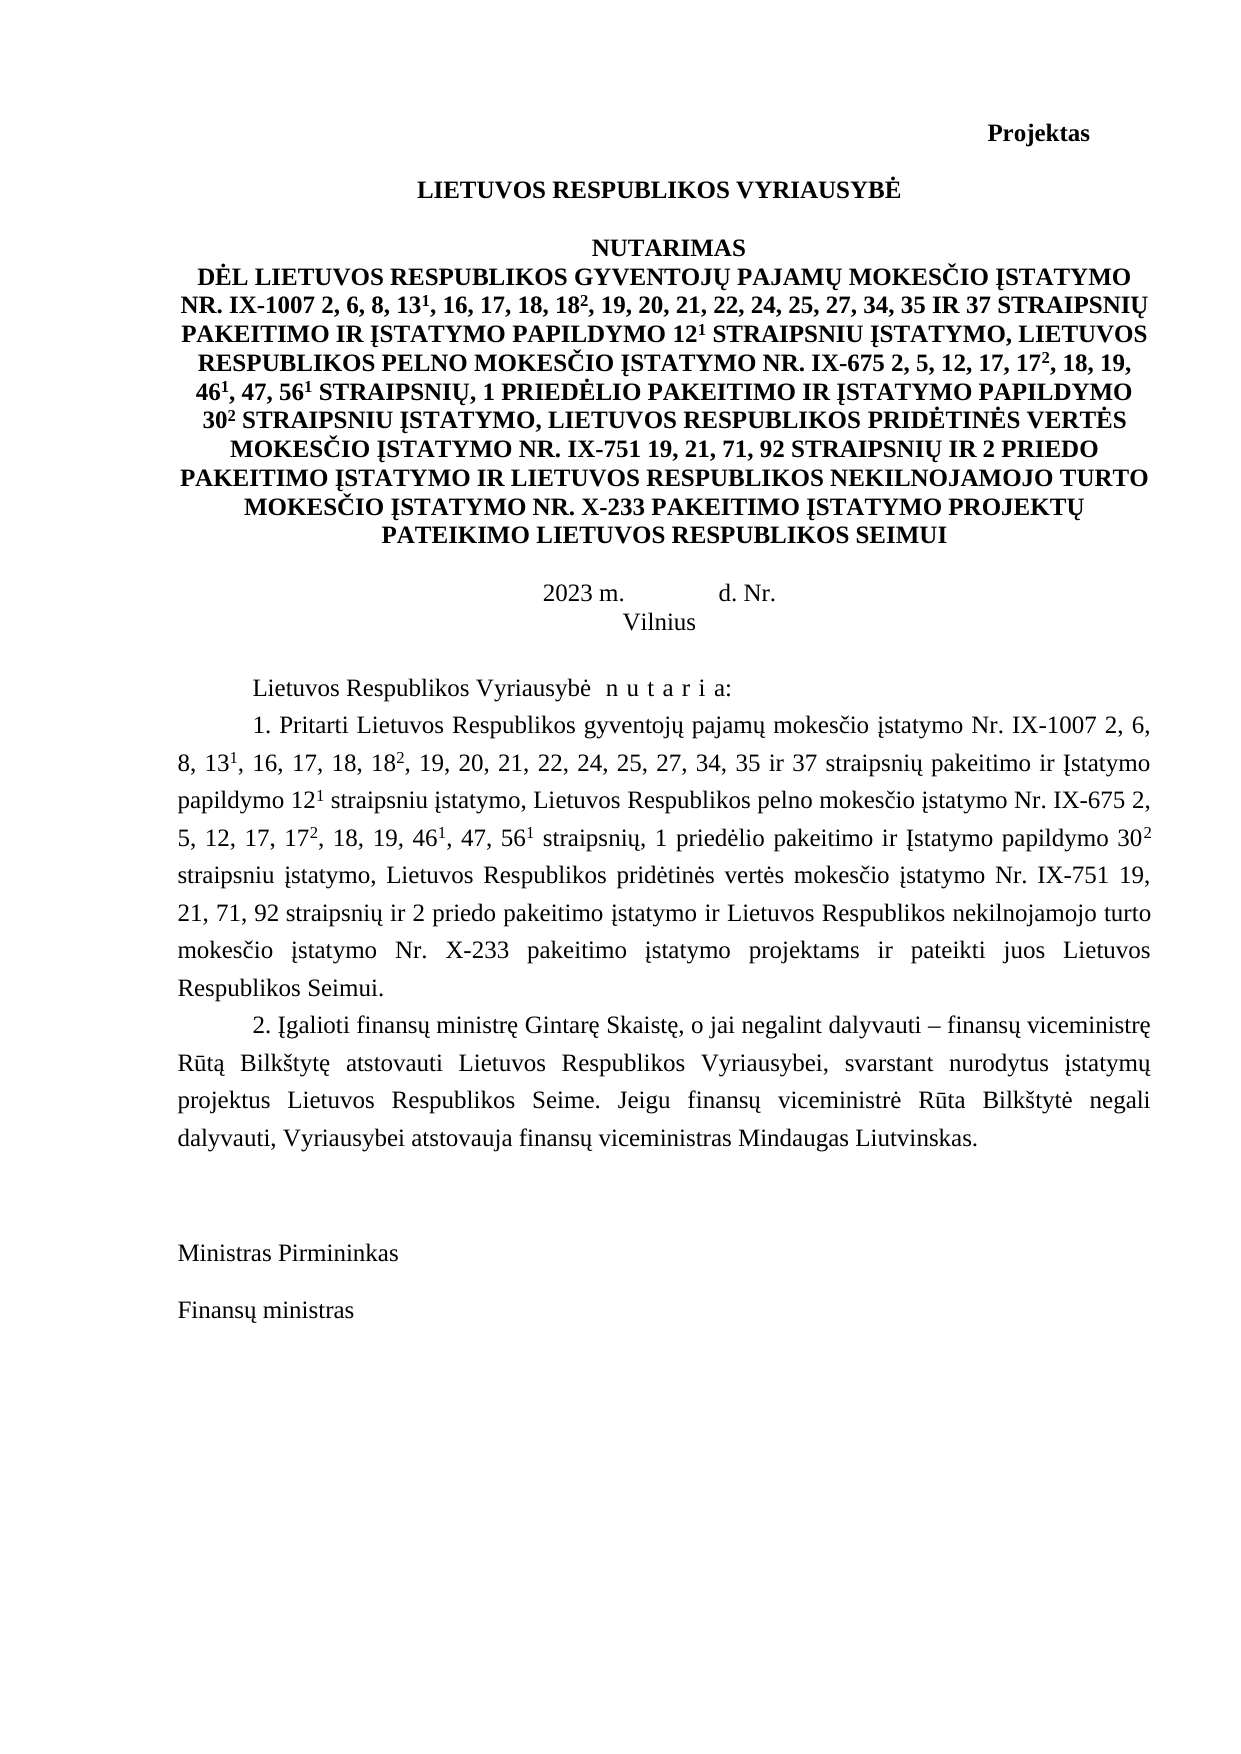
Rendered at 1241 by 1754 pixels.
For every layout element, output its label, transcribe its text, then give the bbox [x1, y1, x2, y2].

text Vilnius [177, 607, 1141, 636]
text 2. Įgalioti finansų ministrę Gintarę Skaistę, o jai negalint dalyvauti – finansų viceministrę Rūtą Bilkštytę atstovauti Lietuvos Respublikos Vyriausybei, svarstant nurodytus įstatymų projektus Lietuvos Respublikos Seime. Jeigu finansų viceministrė Rūta Bilkštytė negali dalyvauti, Vyriausybei atstovauja finansų viceministras Mindaugas Liutvinskas. [177, 1002, 1152, 1152]
text NUTARIMAS [177, 233, 1160, 262]
text 1. Pritarti Lietuvos Respublikos gyventojų pajamų mokesčio įstatymo Nr. IX-1007 2, 6, 8, 131, 16, 17, 18, 182, 19, 20, 21, 22, 24, 25, 27, 34, 35 ir 37 straipsnių pakeitimo ir Įstatymo papildymo 121 straipsniu įstatymo, Lietuvos Respublikos pelno mokesčio įstatymo Nr. IX-675 2, 5, 12, 17, 172, 18, 19, 461, 47, 561 straipsnių, 1 priedėlio pakeitimo ir Įstatymo papildymo 302 straipsniu įstatymo, Lietuvos Respublikos pridėtinės vertės mokesčio įstatymo Nr. IX-751 19, 21, 71, 92 straipsnių ir 2 priedo pakeitimo įstatymo ir Lietuvos Respublikos nekilnojamojo turto mokesčio įstatymo Nr. X-233 pakeitimo įstatymo projektams ir pateikti juos Lietuvos Respublikos Seimui. [177, 702, 1152, 1002]
text Ministras Pirmininkas [177, 1238, 1152, 1267]
text LIETUVOS RESPUBLIKOS VYRIAUSYBĖ [177, 176, 1141, 204]
text Finansų ministras [177, 1296, 1152, 1324]
text Projektas [932, 118, 1152, 147]
text Lietuvos Respublikos Vyriausybė nutaria: [177, 664, 1152, 702]
text DĖL LIETUVOS RESPUBLIKOS GYVENTOJŲ PAJAMŲ MOKESČIO ĮSTATYMO NR. IX-1007 2, 6, 8, 131, 16, 17, 18, 182, 19, 20, 21, 22, 24, 25, 27, 34, 35 IR 37 STRAIPSNIŲ PAKEITIMO IR ĮSTATYMO PAPILDYMO 121 STRAIPSNIU ĮSTATYMO, LIETUVOS RESPUBLIKOS PELNO MOKESČIO ĮSTATYMO NR. IX-675 2, 5, 12, 17, 172, 18, 19, 461, 47, 561 STRAIPSNIŲ, 1 PRIEDĖLIO PAKEITIMO IR ĮSTATYMO PAPILDYMO 302 STRAIPSNIU ĮSTATYMO, LIETUVOS RESPUBLIKOS PRIDĖTINĖS VERTĖS MOKESČIO ĮSTATYMO NR. IX-751 19, 21, 71, 92 STRAIPSNIŲ ir 2 priedo PAKEITIMO ĮSTATYMO IR LIETUVOS RESPUBLIKOS NEKILNOJAMOJO TURTO MOKESČIO ĮSTATYMO NR. X-233 PAKEITIMO ĮSTATYMO PROJEKTŲ PATEIKIMO LIETUVOS RESPUBLIKOS SEIMUI [177, 262, 1152, 549]
text 2023 m. d. Nr. [177, 578, 1141, 607]
